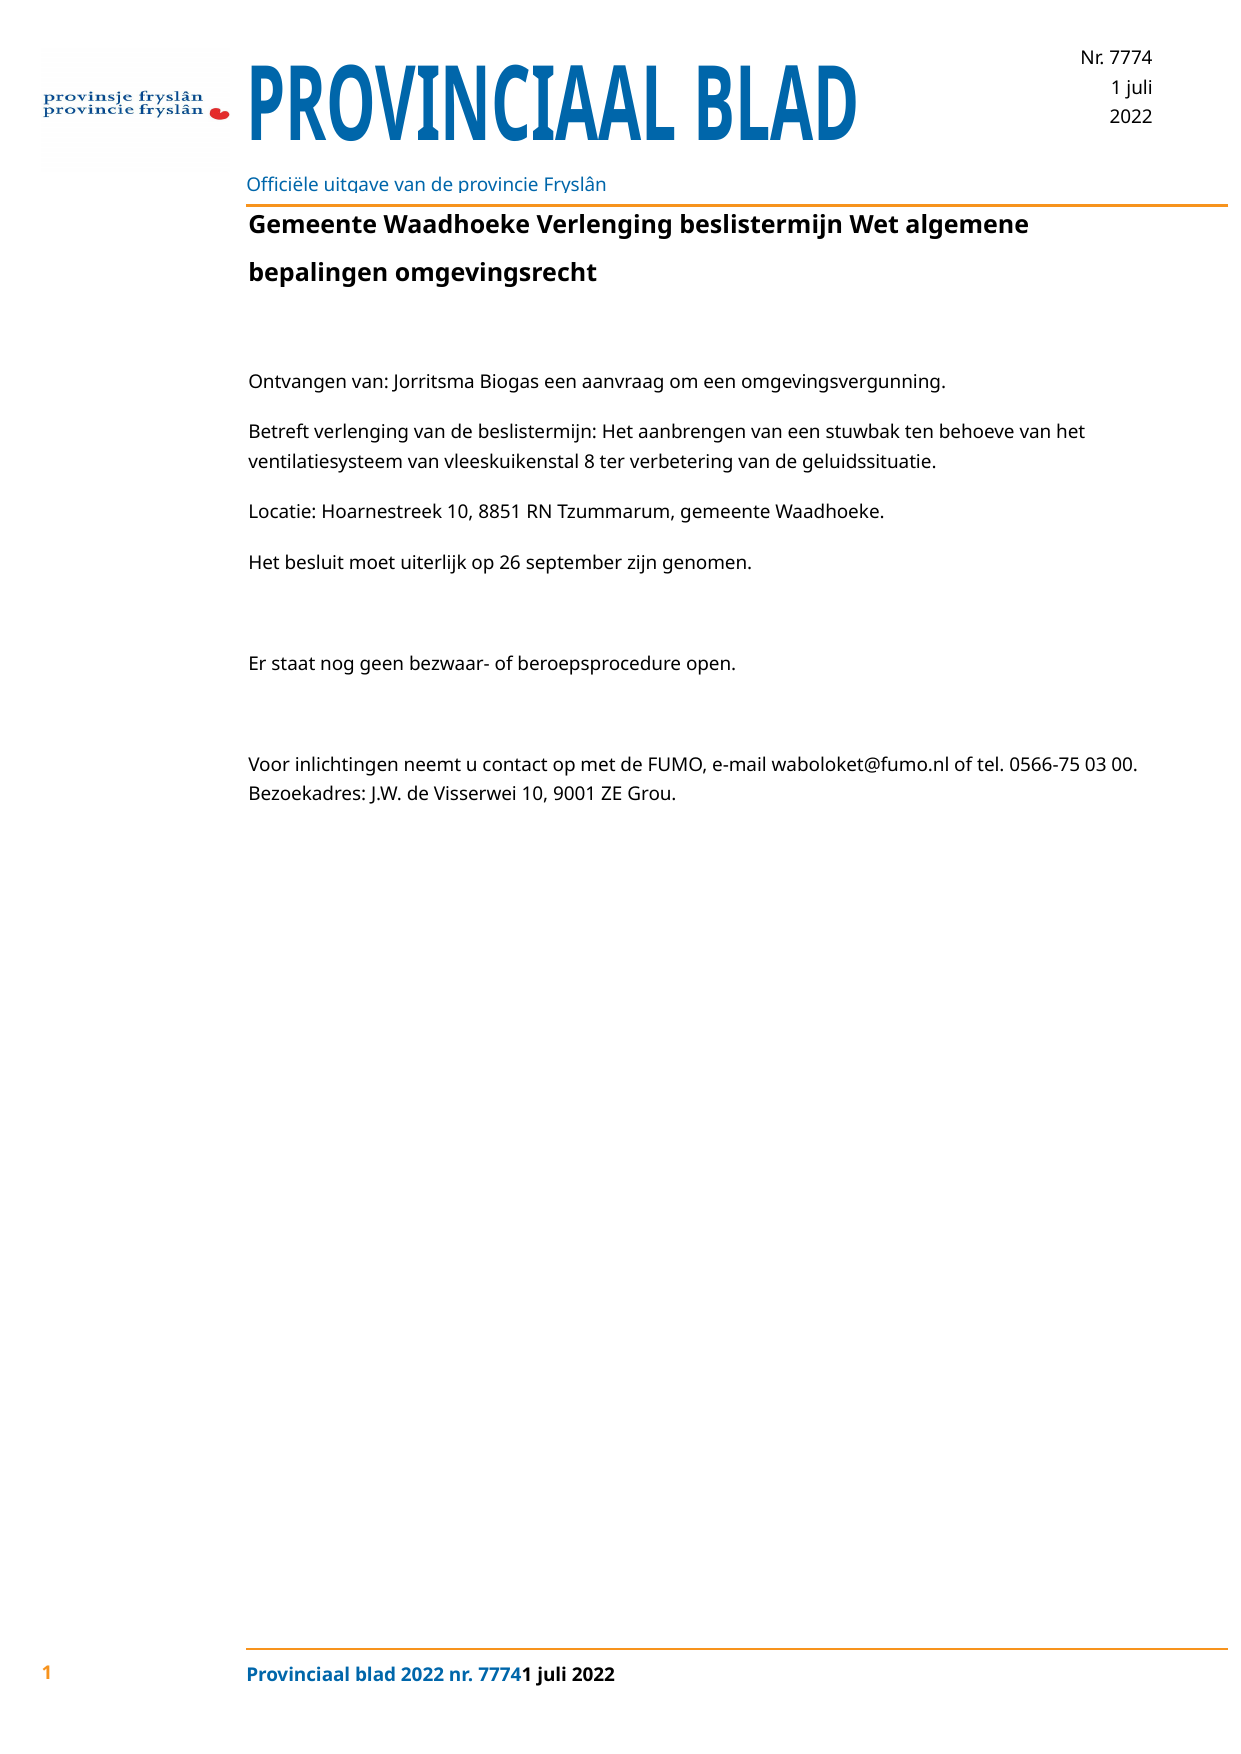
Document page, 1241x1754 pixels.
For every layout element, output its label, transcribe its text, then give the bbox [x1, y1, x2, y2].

text Het besluit moet uiterlijk op 26 september zijn genomen. [248, 549, 1152, 575]
text Betreft verlenging van de beslistermijn: Het aanbrengen van een stuwbak ten behoeve van het ventilatiesysteem van vleeskuikenstal 8 ter verbetering van de geluidssituatie. [248, 419, 1152, 474]
text Er staat nog geen bezwaar- of beroepsprocedure open. [248, 650, 1152, 676]
text Locatie: Hoarnestreek 10, 8851 RN Tzummarum, gemeente Waadhoeke. [248, 499, 1152, 524]
text Voor inlichtingen neemt u contact op met de FUMO, e-mail waboloket@fumo.nl of tel. 0566-75 03 00. Bezoekadres: J.W. de Visserwei 10, 9001 ZE Grou. [248, 751, 1152, 806]
picture [41, 47, 231, 172]
text Gemeente Waadhoeke Verlenging beslistermijn Wet algemene bepalingen omgevingsrecht [248, 207, 1152, 288]
text Ontvangen van: Jorritsma Biogas een aanvraag om een omgevingsvergunning. [248, 368, 1152, 394]
